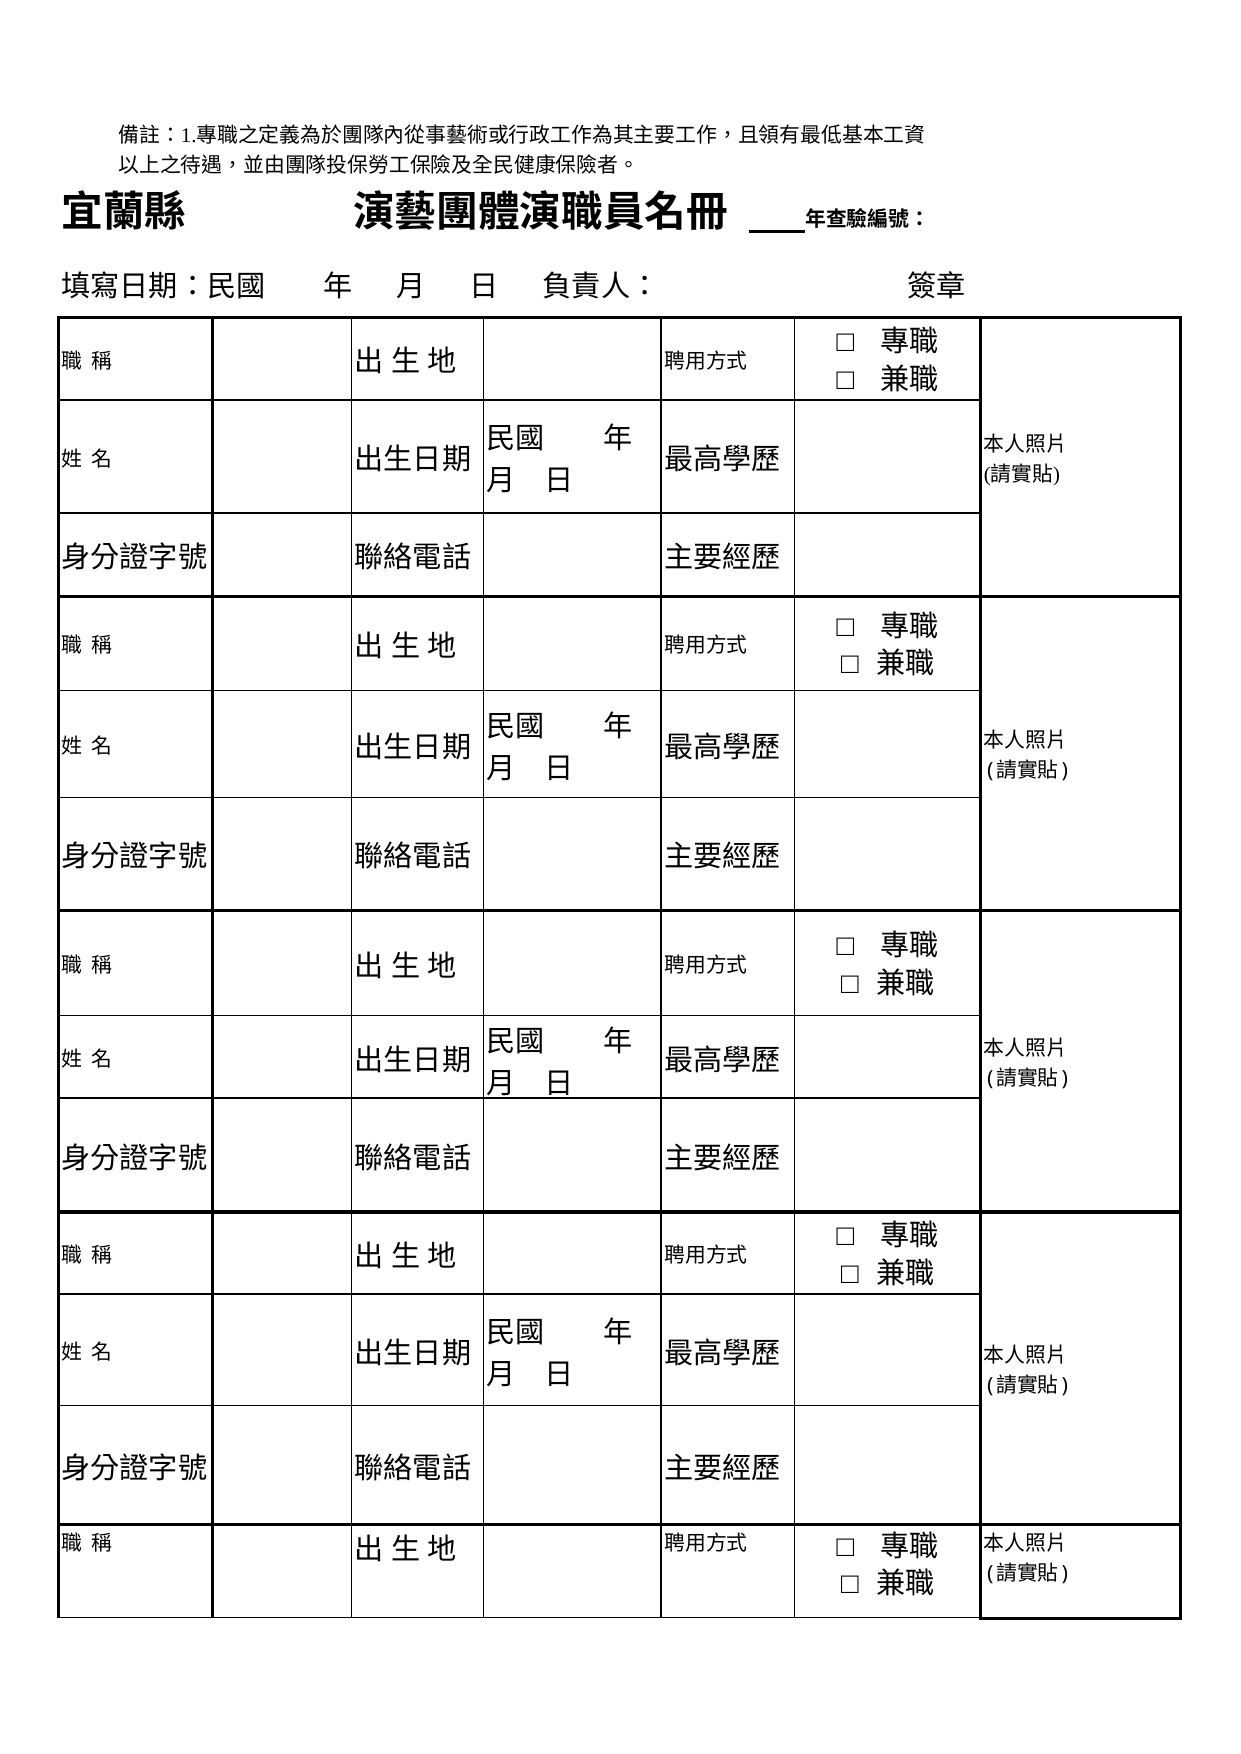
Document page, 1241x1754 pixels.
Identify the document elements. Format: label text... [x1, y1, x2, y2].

table_cell 最高學歷 [662, 1016, 794, 1097]
table_cell 出生日期 [352, 691, 483, 796]
text 以上之待遇，並由團隊投保勞工保險及全民健康保險者。 [118, 148, 1122, 178]
table_cell 出生日期 [352, 1016, 483, 1097]
table_cell [484, 912, 660, 1014]
table_cell 專職 □ 兼職 [795, 1526, 979, 1617]
table_cell 姓 名 [60, 401, 211, 512]
table_cell 民國 年 月 日 [484, 1016, 660, 1097]
table_cell 聯絡電話 [352, 798, 483, 909]
table_cell [484, 798, 660, 909]
table_cell 身分證字號 [60, 1099, 211, 1210]
text 備註：1.專職之定義為於團隊內從事藝術或行政工作為其主要工作，且領有最低基本工資 [118, 118, 1122, 148]
table_cell [214, 1016, 351, 1097]
table_cell 聘用方式 [662, 912, 794, 1014]
table_cell 本人照片 (請實貼) [982, 598, 1179, 909]
table_cell 職 稱 [60, 912, 211, 1014]
table_cell [214, 691, 351, 796]
table_cell [795, 401, 979, 512]
table_cell 出生地 [352, 1526, 483, 1617]
table_cell [795, 1099, 979, 1210]
table_cell 專職 □ 兼職 [795, 598, 979, 690]
table_cell [484, 1099, 660, 1210]
table_cell [214, 1214, 351, 1293]
table_cell 出生日期 [352, 1295, 483, 1405]
table_cell 主要經歷 [662, 798, 794, 909]
table_cell 出生地 [352, 912, 483, 1014]
table_cell [484, 598, 660, 690]
table_cell [484, 1406, 660, 1523]
table_cell 姓 名 [60, 1295, 211, 1405]
table_cell 民國 年 月 日 [484, 691, 660, 796]
table_cell 身分證字號 [60, 514, 211, 595]
table_cell 聘用方式 [662, 1526, 794, 1617]
table_cell 出生地 [352, 598, 483, 690]
table_cell [214, 1295, 351, 1405]
table_cell 主要經歷 [662, 1099, 794, 1210]
table_cell 聯絡電話 [352, 1406, 483, 1523]
table_cell 主要經歷 [662, 514, 794, 595]
table_cell [795, 798, 979, 909]
table_cell 聘用方式 [662, 598, 794, 690]
table_cell 姓 名 [60, 1016, 211, 1097]
table_cell 專職 □ 兼職 [795, 912, 979, 1014]
table_cell 聯絡電話 [352, 1099, 483, 1210]
table_cell [795, 1406, 979, 1523]
table_cell 主要經歷 [662, 1406, 794, 1523]
table_cell [214, 598, 351, 690]
table_cell [795, 514, 979, 595]
table_cell [214, 798, 351, 909]
table_cell [484, 319, 660, 399]
table_cell 出生地 [352, 319, 483, 399]
table_cell [214, 401, 351, 512]
table_cell 職 稱 [60, 1526, 211, 1617]
table_cell [795, 1016, 979, 1097]
table_cell 最高學歷 [662, 691, 794, 796]
table_cell 本人照片 (請實貼) [982, 912, 1179, 1210]
table_cell [795, 691, 979, 796]
table_cell 姓 名 [60, 691, 211, 796]
table_cell 本人照片 (請實貼) [982, 1526, 1179, 1617]
table_cell [484, 1526, 660, 1617]
table_cell 聯絡電話 [352, 514, 483, 595]
table_cell 出生日期 [352, 401, 483, 512]
table_cell 專職 □ 兼職 [795, 1214, 979, 1293]
table_cell [214, 1406, 351, 1523]
table_cell 職 稱 [60, 598, 211, 690]
table_cell [214, 1526, 351, 1617]
table_cell 身分證字號 [60, 798, 211, 909]
table_cell 民國 年 月 日 [484, 401, 660, 512]
table_cell 職 稱 [60, 319, 211, 399]
table_cell 專職 兼職 [795, 319, 979, 399]
table_cell 最高學歷 [662, 401, 794, 512]
table_cell [214, 912, 351, 1014]
table_cell [795, 1295, 979, 1405]
table_cell 聘用方式 [662, 1214, 794, 1293]
table_cell [484, 1214, 660, 1293]
table_cell 民國 年 月 日 [484, 1295, 660, 1405]
table_cell [214, 319, 351, 399]
table_cell 聘用方式 [662, 319, 794, 399]
table_cell 本人照片 (請實貼) [982, 319, 1179, 595]
table_cell [214, 514, 351, 595]
table_cell [484, 514, 660, 595]
table_cell 出生地 [352, 1214, 483, 1293]
table_cell 本人照片 (請實貼) [982, 1214, 1179, 1523]
table_cell 身分證字號 [60, 1406, 211, 1523]
table_cell [214, 1099, 351, 1210]
table_cell 最高學歷 [662, 1295, 794, 1405]
table_cell 職 稱 [60, 1214, 211, 1293]
table_header 宜蘭縣 演藝團體演職員名冊 年查驗編號： 填寫日期：民國 年 月 日 負責人： 簽章 [58, 179, 1181, 316]
